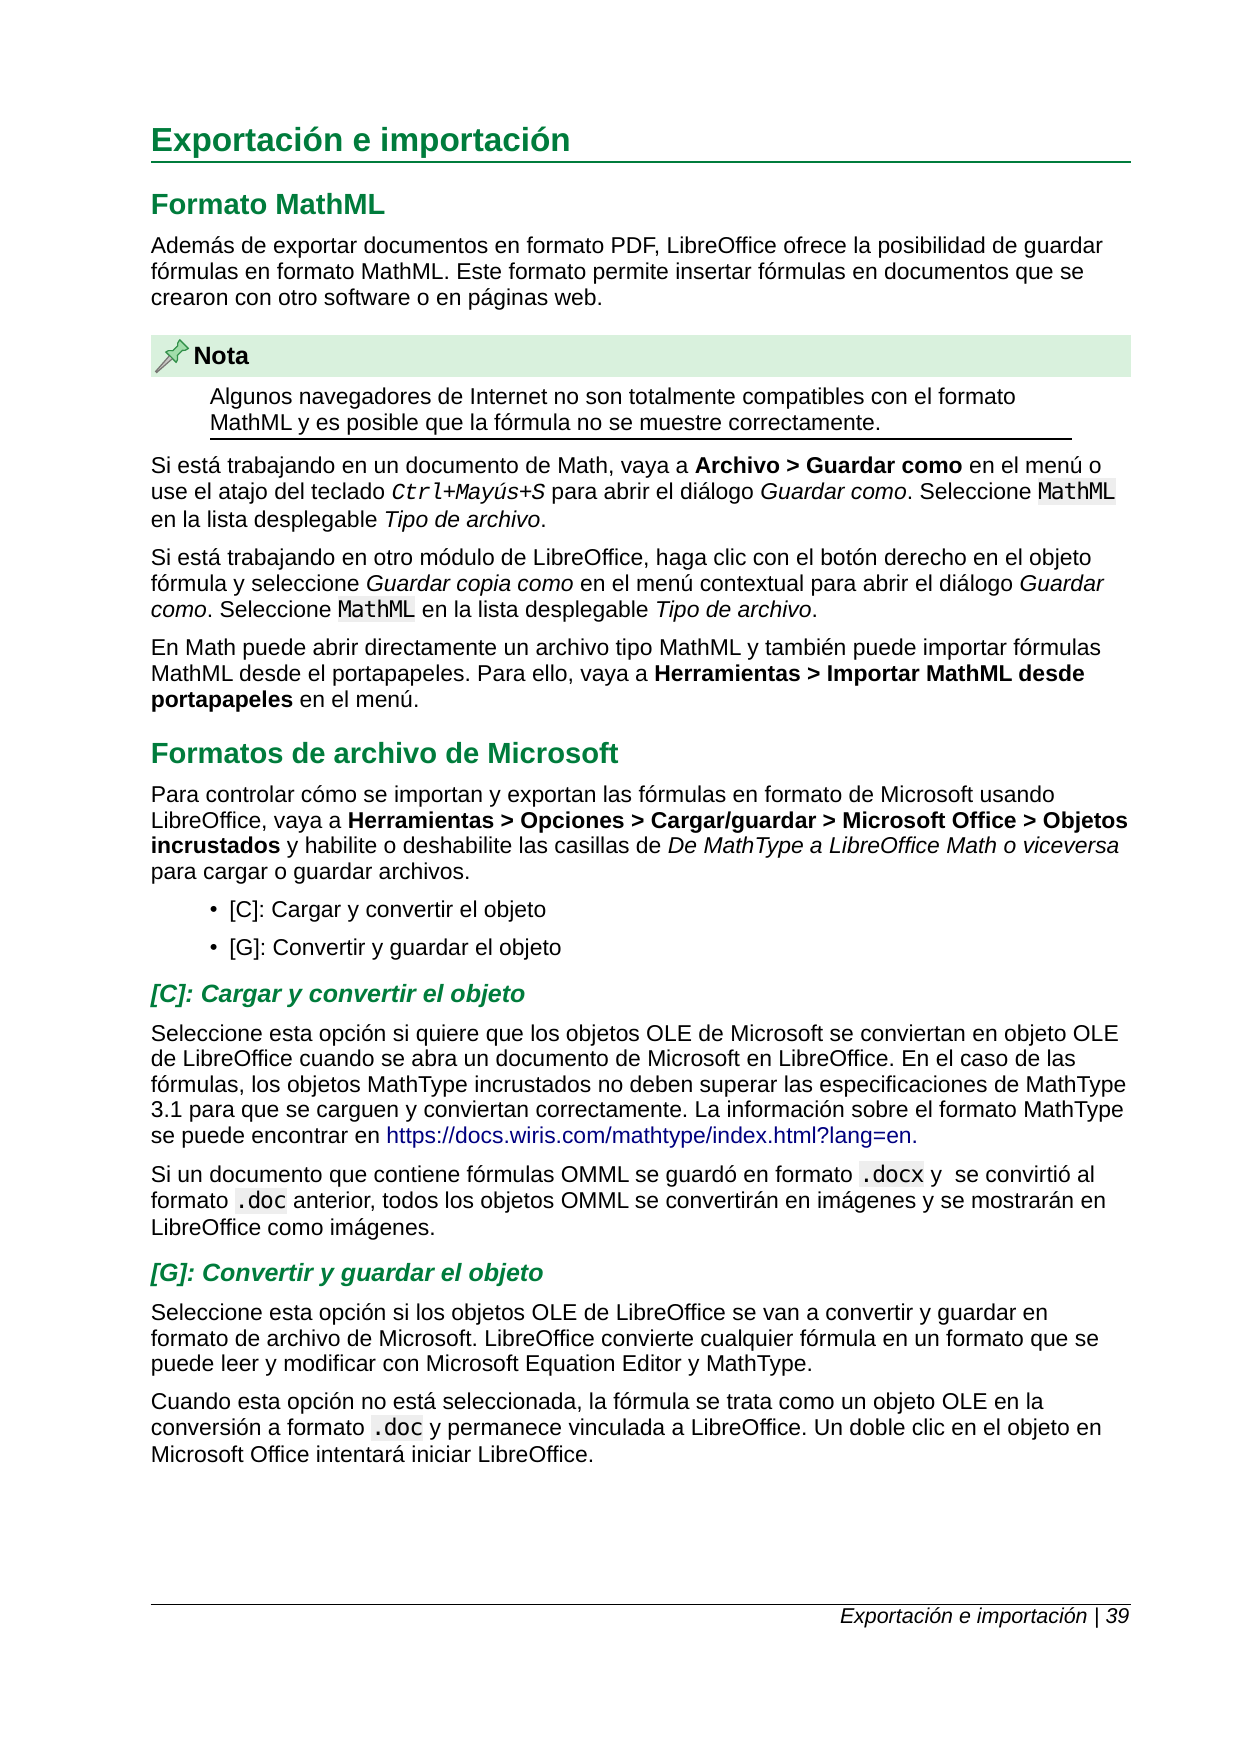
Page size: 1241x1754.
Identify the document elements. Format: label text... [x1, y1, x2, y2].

subtitle Exportación e importación [151, 121, 1131, 161]
text Seleccione esta opción si los objetos OLE de LibreOffice se van a convertir y guardar en formato de archivo de Microsoft. LibreOffice convierte cualquier fórmula en un formato que se puede leer y modificar con Microsoft Equation Editor y MathType. [151, 1299, 1131, 1376]
text En Math puede abrir directamente un archivo tipo MathML y también puede importar fórmulas MathML desde el portapapeles. Para ello, vaya a Herramientas > Importar MathML desde portapapeles en el menú. [151, 635, 1131, 712]
subtitle [G]: Convertir y guardar el objeto [151, 1259, 1131, 1287]
subtitle Nota [193, 335, 1131, 377]
subtitle [C]: Cargar y convertir el objeto [151, 980, 1131, 1008]
text Si está trabajando en un documento de Math, vaya a Archivo > Guardar como en el menú o use el atajo del teclado Ctrl+Mayús+S para abrir el diálogo Guardar como. Seleccione MathML en la lista desplegable Tipo de archivo. [151, 453, 1131, 532]
text Algunos navegadores de Internet no son totalmente compatibles con el formato MathML y es posible que la fórmula no se muestre correctamente. [209, 384, 1072, 440]
list [G]: Convertir y guardar el objeto [209, 935, 1131, 960]
text Además de exportar documentos en formato PDF, LibreOffice ofrece la posibilidad de guardar fórmulas en formato MathML. Este formato permite insertar fórmulas en documentos que se crearon con otro software o en páginas web. [151, 233, 1131, 310]
list Para controlar cómo se importan y exportan las fórmulas en formato de Microsoft usando LibreOffice, vaya a Herramientas > Opciones > Cargar/guardar > Microsoft Office > Objetos incrustados y habilite o deshabilite las casillas de De MathType a LibreOffice Math o viceversa para cargar o guardar archivos. [151, 782, 1131, 884]
subtitle Formatos de archivo de Microsoft [151, 737, 1131, 769]
list [C]: Cargar y convertir el objeto [209, 897, 1131, 922]
text Si un documento que contiene fórmulas OMML se guardó en formato .docx y se convirtió al formato .doc anterior, todos los objetos OMML se convertirán en imágenes y se mostrarán en LibreOffice como imágenes. [151, 1161, 1131, 1240]
text Si está trabajando en otro módulo de LibreOffice, haga clic con el botón derecho en el objeto fórmula y seleccione Guardar copia como en el menú contextual para abrir el diálogo Guardar como. Seleccione MathML en la lista desplegable Tipo de archivo. [151, 544, 1131, 622]
text Cuando esta opción no está seleccionada, la fórmula se trata como un objeto OLE en la conversión a formato .doc y permanece vinculada a LibreOffice. Un doble clic en el objeto en Microsoft Office intentará iniciar LibreOffice. [151, 1389, 1131, 1467]
subtitle Formato MathML [151, 188, 1131, 221]
text Seleccione esta opción si quiere que los objetos OLE de Microsoft se conviertan en objeto OLE de LibreOffice cuando se abra un documento de Microsoft en LibreOffice. En el caso de las fórmulas, los objetos MathType incrustados no deben superar las especificaciones de MathType 3.1 para que se carguen y conviertan correctamente. La información sobre el formato MathType se puede encontrar en https://docs.wiris.com/mathtype/index.html?lang=en. [151, 1020, 1131, 1148]
